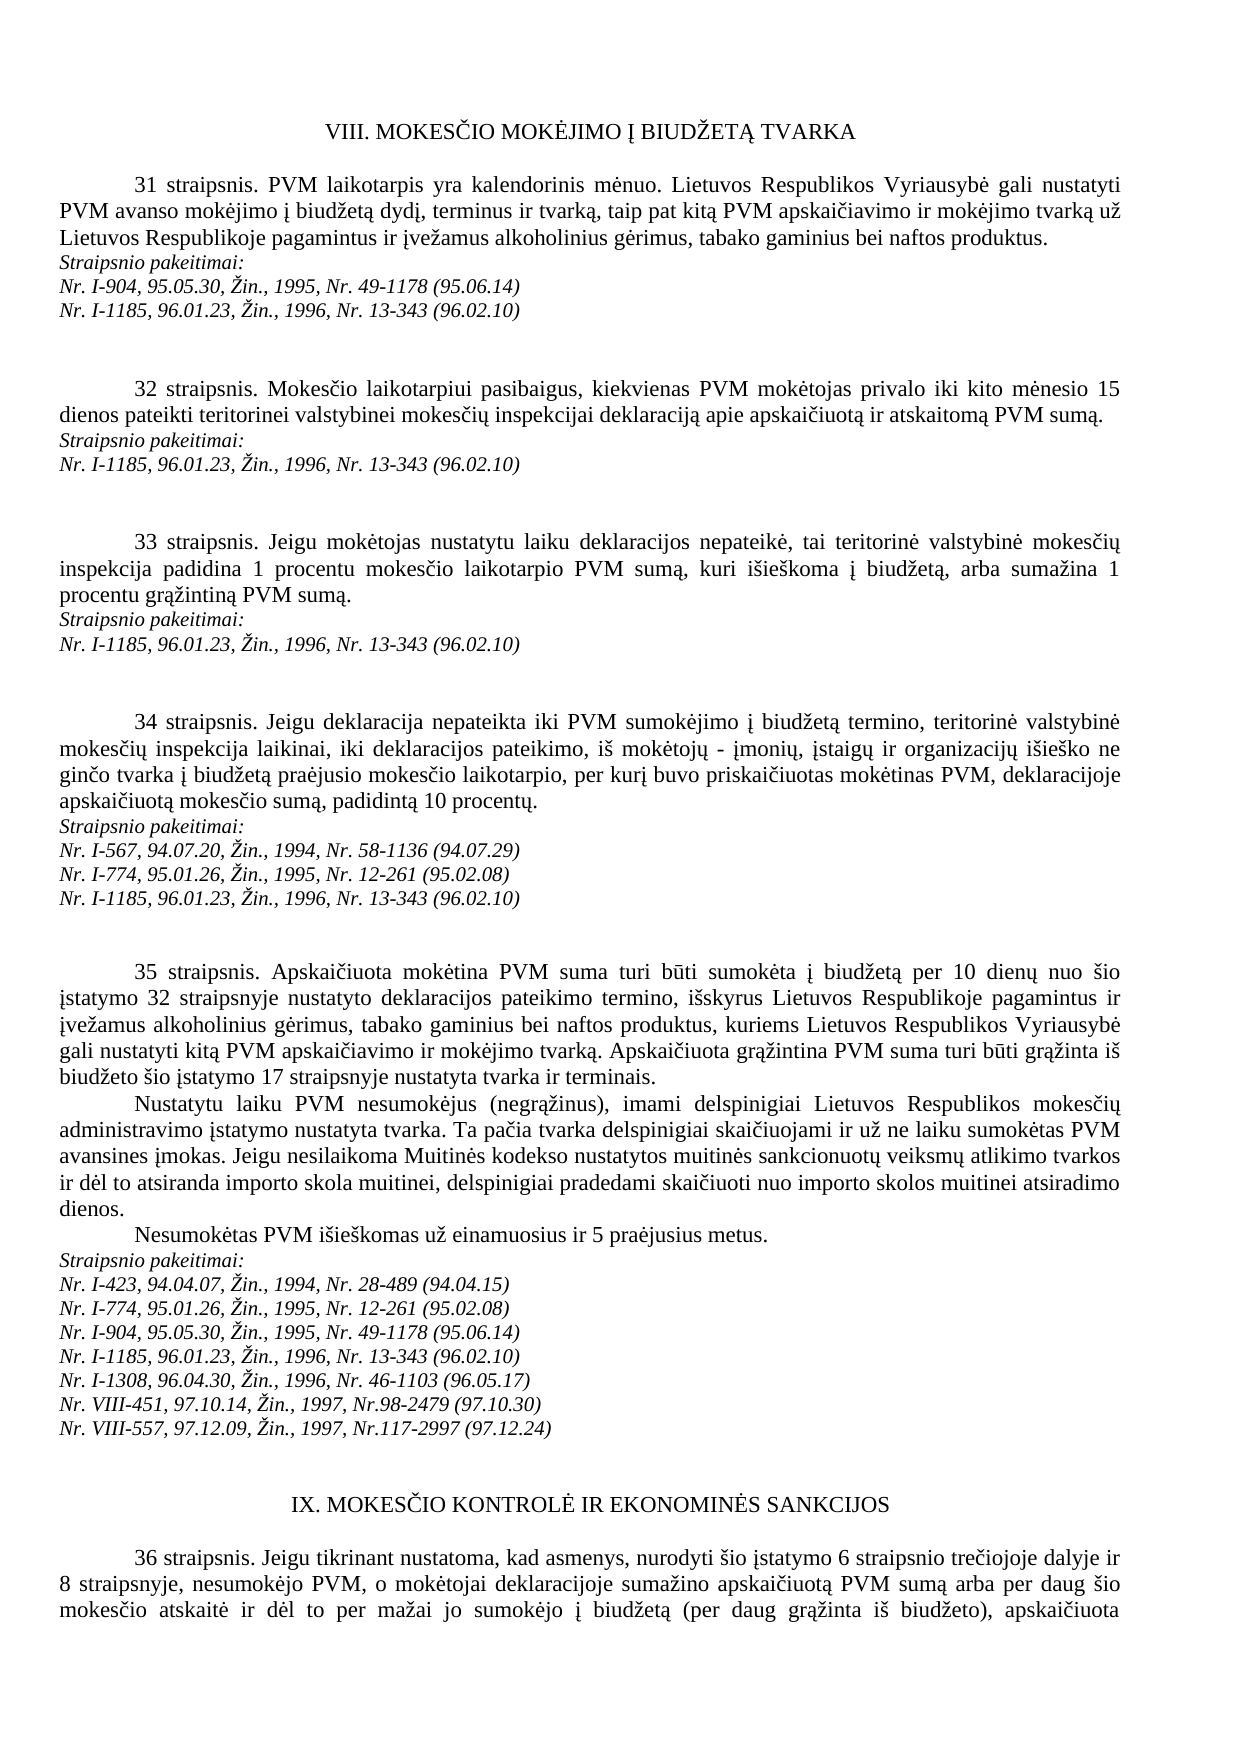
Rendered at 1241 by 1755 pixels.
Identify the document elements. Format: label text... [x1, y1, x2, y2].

text Nesumokėtas PVM išieškomas už einamuosius ir 5 praėjusius metus. [59, 1222, 1122, 1248]
text Nr. VIII-557, 97.12.09, Žin., 1997, Nr.117-2997 (97.12.24) [59, 1416, 1122, 1440]
text Nr. I-423, 94.04.07, Žin., 1994, Nr. 28-489 (94.04.15) [59, 1272, 1122, 1296]
text Nr. I-774, 95.01.26, Žin., 1995, Nr. 12-261 (95.02.08) [59, 862, 1122, 886]
text Nr. I-1185, 96.01.23, Žin., 1996, Nr. 13-343 (96.02.10) [59, 452, 1122, 476]
text Nr. I-1185, 96.01.23, Žin., 1996, Nr. 13-343 (96.02.10) [59, 631, 1122, 656]
text Nr. I-904, 95.05.30, Žin., 1995, Nr. 49-1178 (95.06.14) [59, 274, 1122, 298]
text 36 straipsnis. Jeigu tikrinant nustatoma, kad asmenys, nurodyti šio įstatymo 6 straipsnio trečiojoje dalyje ir 8 straipsnyje, nesumokėjo PVM, o mokėtojai deklaracijoje sumažino apskaičiuotą PVM sumą arba per daug šio mokesčio atskaitė ir dėl to per mažai jo sumokėjo į biudžetą (per daug grąžinta iš biudžeto), apskaičiuota [59, 1543, 1122, 1623]
text Straipsnio pakeitimai: [59, 427, 1122, 452]
text Nr. I-1185, 96.01.23, Žin., 1996, Nr. 13-343 (96.02.10) [59, 886, 1122, 910]
text Nr. I-774, 95.01.26, Žin., 1995, Nr. 12-261 (95.02.08) [59, 1296, 1122, 1320]
text Nr. I-1185, 96.01.23, Žin., 1996, Nr. 13-343 (96.02.10) [59, 1344, 1122, 1368]
text Nr. VIII-451, 97.10.14, Žin., 1997, Nr.98-2479 (97.10.30) [59, 1392, 1122, 1416]
text Straipsnio pakeitimai: [59, 607, 1122, 631]
text Straipsnio pakeitimai: [59, 250, 1122, 274]
text Straipsnio pakeitimai: [59, 1248, 1122, 1272]
text Nr. I-904, 95.05.30, Žin., 1995, Nr. 49-1178 (95.06.14) [59, 1320, 1122, 1344]
text Straipsnio pakeitimai: [59, 814, 1122, 838]
text 35 straipsnis. Apskaičiuota mokėtina PVM suma turi būti sumokėta į biudžetą per 10 dienų nuo šio įstatymo 32 straipsnyje nustatyto deklaracijos pateikimo termino, išskyrus Lietuvos Respublikoje pagamintus ir įvežamus alkoholinius gėrimus, tabako gaminius bei naftos produktus, kuriems Lietuvos Respublikos Vyriausybė gali nustatyti kitą PVM apskaičiavimo ir mokėjimo tvarką. Apskaičiuota grąžintina PVM suma turi būti grąžinta iš biudžeto šio įstatymo 17 straipsnyje nustatyta tvarka ir terminais. [59, 958, 1122, 1090]
text 34 straipsnis. Jeigu deklaracija nepateikta iki PVM sumokėjimo į biudžetą termino, teritorinė valstybinė mokesčių inspekcija laikinai, iki deklaracijos pateikimo, iš mokėtojų - įmonių, įstaigų ir organizacijų išieško ne ginčo tvarka į biudžetą praėjusio mokesčio laikotarpio, per kurį buvo priskaičiuotas mokėtinas PVM, deklaracijoje apskaičiuotą mokesčio sumą, padidintą 10 procentų. [59, 708, 1122, 814]
text 33 straipsnis. Jeigu mokėtojas nustatytu laiku deklaracijos nepateikė, tai teritorinė valstybinė mokesčių inspekcija padidina 1 procentu mokesčio laikotarpio PVM sumą, kuri išieškoma į biudžetą, arba sumažina 1 procentu grąžintiną PVM sumą. [59, 528, 1122, 607]
text Nustatytu laiku PVM nesumokėjus (negrąžinus), imami delspinigiai Lietuvos Respublikos mokesčių administravimo įstatymo nustatyta tvarka. Ta pačia tvarka delspinigiai skaičiuojami ir už ne laiku sumokėtas PVM avansines įmokas. Jeigu nesilaikoma Muitinės kodekso nustatytos muitinės sankcionuotų veiksmų atlikimo tvarkos ir dėl to atsiranda importo skola muitinei, delspinigiai pradedami skaičiuoti nuo importo skolos muitinei atsiradimo dienos. [59, 1090, 1122, 1222]
text 32 straipsnis. Mokesčio laikotarpiui pasibaigus, kiekvienas PVM mokėtojas privalo iki kito mėnesio 15 dienos pateikti teritorinei valstybinei mokesčių inspekcijai deklaraciją apie apskaičiuotą ir atskaitomą PVM sumą. [59, 375, 1122, 427]
text Nr. I-1308, 96.04.30, Žin., 1996, Nr. 46-1103 (96.05.17) [59, 1368, 1122, 1392]
text Nr. I-567, 94.07.20, Žin., 1994, Nr. 58-1136 (94.07.29) [59, 838, 1122, 862]
text 31 straipsnis. PVM laikotarpis yra kalendorinis mėnuo. Lietuvos Respublikos Vyriausybė gali nustatyti PVM avanso mokėjimo į biudžetą dydį, terminus ir tvarką, taip pat kitą PVM apskaičiavimo ir mokėjimo tvarką už Lietuvos Respublikoje pagamintus ir įvežamus alkoholinius gėrimus, tabako gaminius bei naftos produktus. [59, 171, 1122, 250]
text Nr. I-1185, 96.01.23, Žin., 1996, Nr. 13-343 (96.02.10) [59, 298, 1122, 322]
text VIII. MOKESČIO MOKĖJIMO Į BIUDŽETĄ TVARKA [59, 118, 1122, 144]
text IX. MOKESČIO KONTROLĖ IR EKONOMINĖS SANKCIJOS [59, 1491, 1122, 1517]
